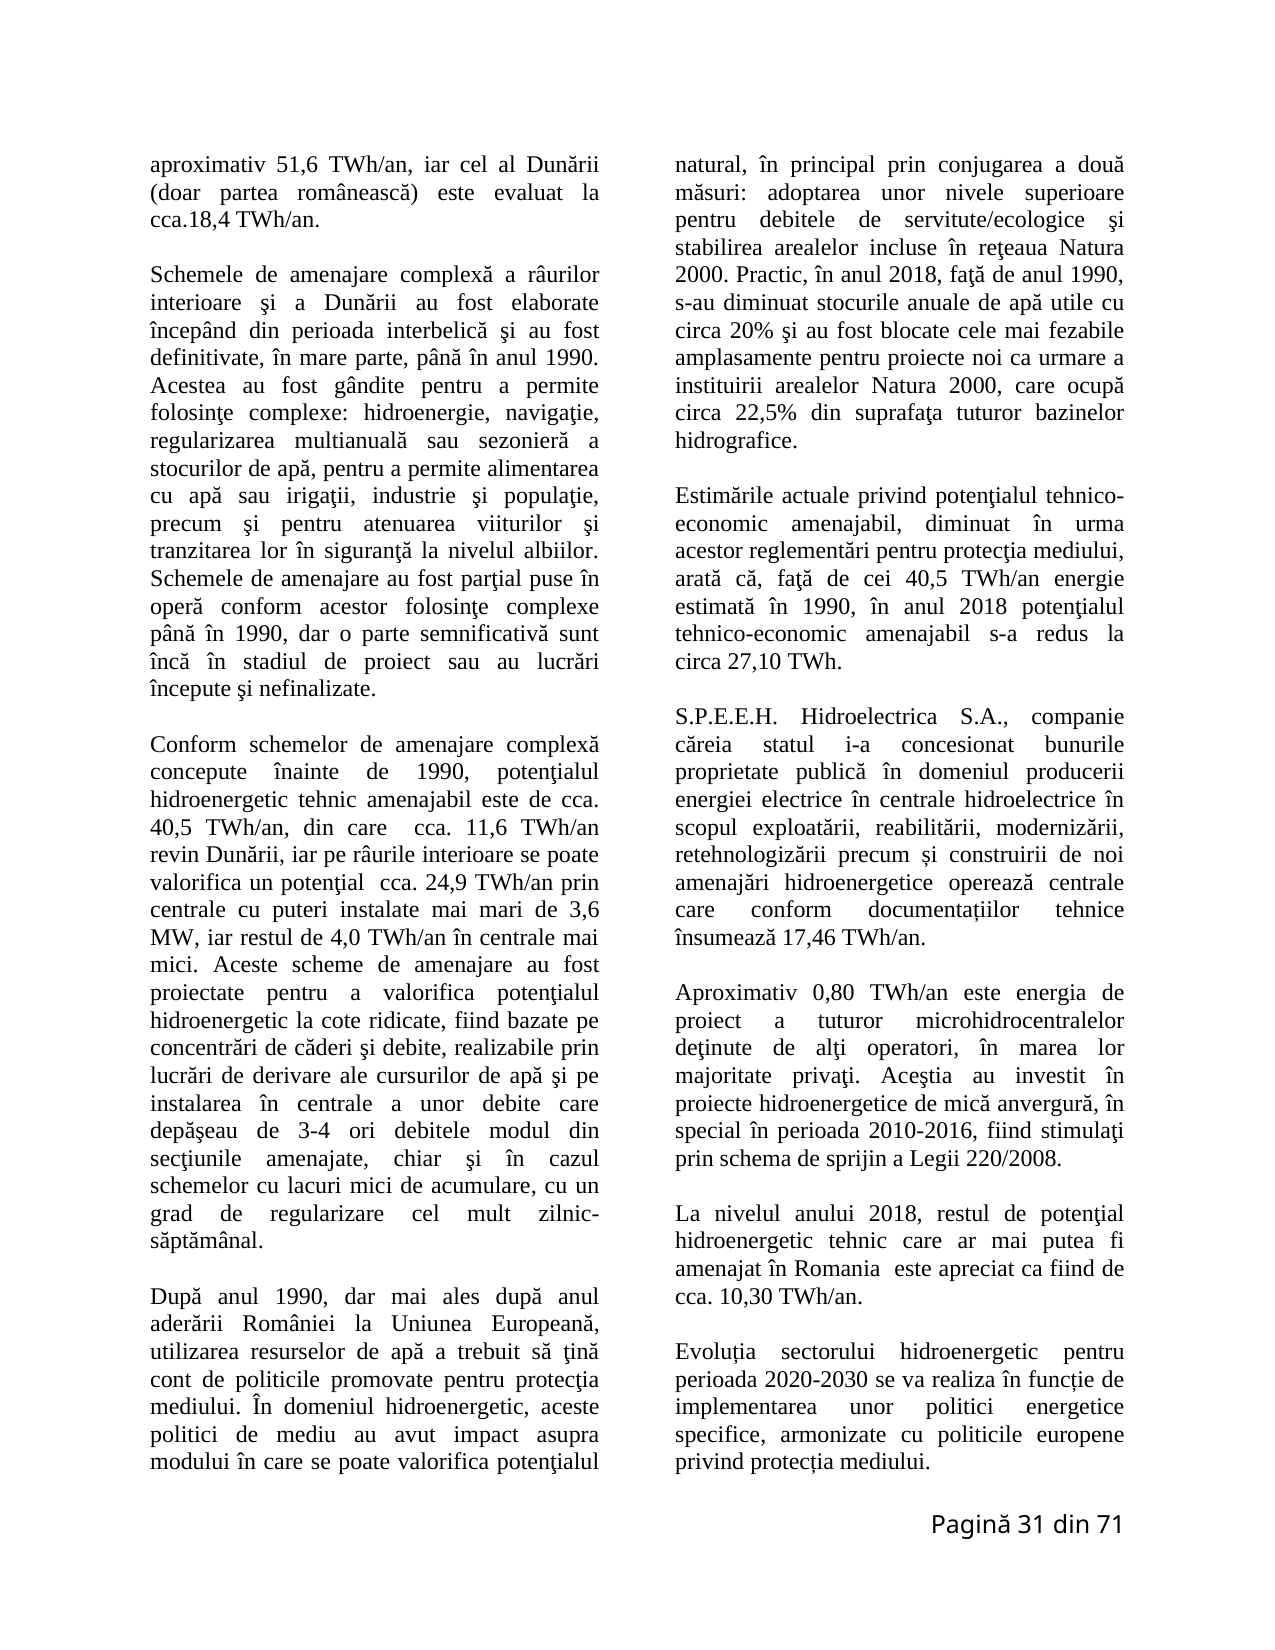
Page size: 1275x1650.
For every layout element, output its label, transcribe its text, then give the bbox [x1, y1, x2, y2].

text Estimările actuale privind potenţialul tehnico-economic amenajabil, diminuat în urma acestor reglementări pentru protecţia mediului, arată că, faţă de cei 40,5 TWh/an energie estimată în 1990, în anul 2018 potenţialul tehnico-economic amenajabil s-a redus la circa 27,10 TWh. [675, 481, 1125, 674]
text aproximativ 51,6 TWh/an, iar cel al Dunării (doar partea românească) este evaluat la cca.18,4 TWh/an. [150, 150, 600, 233]
text natural, în principal prin conjugarea a două măsuri: adoptarea unor nivele superioare pentru debitele de servitute/ecologice şi stabilirea arealelor incluse în reţeaua Natura 2000. Practic, în anul 2018, faţă de anul 1990, s-au diminuat stocurile anuale de apă utile cu circa 20% şi au fost blocate cele mai fezabile amplasamente pentru proiecte noi ca urmare a instituirii arealelor Natura 2000, care ocupă circa 22,5% din suprafaţa tuturor bazinelor hidrografice. [675, 150, 1125, 454]
text Schemele de amenajare complexă a râurilor interioare şi a Dunării au fost elaborate începând din perioada interbelică şi au fost definitivate, în mare parte, până în anul 1990. Acestea au fost gândite pentru a permite folosinţe complexe: hidroenergie, navigaţie, regularizarea multianuală sau sezonieră a stocurilor de apă, pentru a permite alimentarea cu apă sau irigaţii, industrie şi populaţie, precum şi pentru atenuarea viiturilor şi tranzitarea lor în siguranţă la nivelul albiilor. Schemele de amenajare au fost parţial puse în operă conform acestor folosinţe complexe până în 1990, dar o parte semnificativă sunt încă în stadiul de proiect sau au lucrări începute şi nefinalizate. [150, 260, 600, 702]
text Evoluția sectorului hidroenergetic pentru perioada 2020-2030 se va realiza în funcție de implementarea unor politici energetice specifice, armonizate cu politicile europene privind protecția mediului. [675, 1337, 1125, 1475]
text După anul 1990, dar mai ales după anul aderării României la Uniunea Europeană, utilizarea resurselor de apă a trebuit să ţină cont de politicile promovate pentru protecţia mediului. În domeniul hidroenergetic, aceste politici de mediu au avut impact asupra modului în care se poate valorifica potenţialul [150, 1282, 600, 1475]
text Conform schemelor de amenajare complexă concepute înainte de 1990, potenţialul hidroenergetic tehnic amenajabil este de cca. 40,5 TWh/an, din care cca. 11,6 TWh/an revin Dunării, iar pe râurile interioare se poate valorifica un potenţial cca. 24,9 TWh/an prin centrale cu puteri instalate mai mari de 3,6 MW, iar restul de 4,0 TWh/an în centrale mai mici. Aceste scheme de amenajare au fost proiectate pentru a valorifica potenţialul hidroenergetic la cote ridicate, fiind bazate pe concentrări de căderi şi debite, realizabile prin lucrări de derivare ale cursurilor de apă şi pe instalarea în centrale a unor debite care depăşeau de 3-4 ori debitele modul din secţiunile amenajate, chiar şi în cazul schemelor cu lacuri mici de acumulare, cu un grad de regularizare cel mult zilnic-săptămânal. [150, 730, 600, 1254]
text S.P.E.E.H. Hidroelectrica S.A., companie căreia statul i-a concesionat bunurile proprietate publică în domeniul producerii energiei electrice în centrale hidroelectrice în scopul exploatării, reabilitării, modernizării, retehnologizării precum și construirii de noi amenajări hidroenergetice operează centrale care conform documentațiilor tehnice însumează 17,46 TWh/an. [675, 702, 1125, 951]
text La nivelul anului 2018, restul de potenţial hidroenergetic tehnic care ar mai putea fi amenajat în Romania este apreciat ca fiind de cca. 10,30 TWh/an. [675, 1199, 1125, 1309]
text Aproximativ 0,80 TWh/an este energia de proiect a tuturor microhidrocentralelor deţinute de alţi operatori, în marea lor majoritate privaţi. Aceştia au investit în proiecte hidroenergetice de mică anvergură, în special în perioada 2010-2016, fiind stimulaţi prin schema de sprijin a Legii 220/2008. [675, 978, 1125, 1171]
